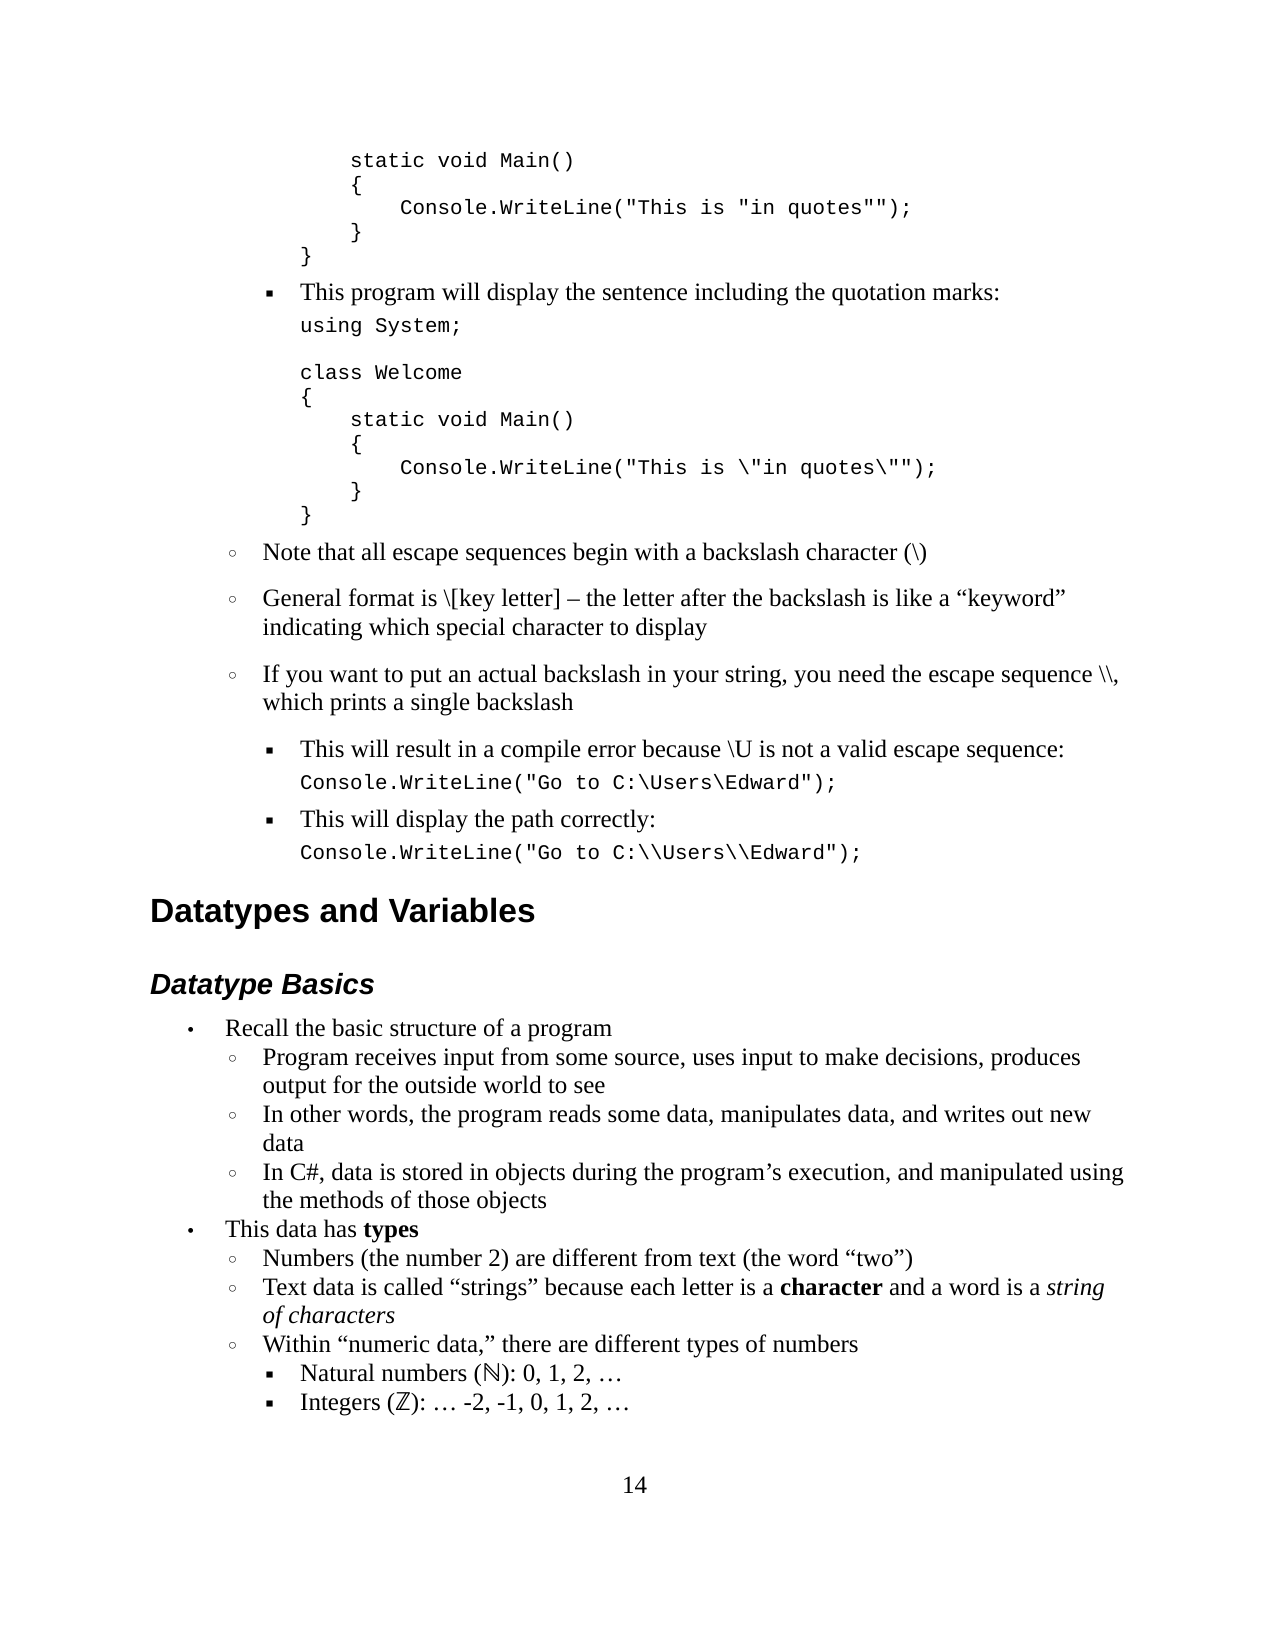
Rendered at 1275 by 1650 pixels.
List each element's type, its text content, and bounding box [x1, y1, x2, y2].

list class Welcome [262, 362, 1125, 386]
list Numbers (the number 2) are different from text (the word “two”) [225, 1243, 1125, 1272]
list Text data is called “strings” because each letter is a character and a word is a string of characters [225, 1272, 1125, 1329]
list { [262, 174, 1125, 197]
list If you want to put an actual backslash in your string, you need the escape sequence \\, which prints a single backslash [225, 659, 1125, 716]
list In other words, the program reads some data, manipulates data, and writes out new data [225, 1099, 1125, 1157]
list Recall the basic structure of a program [187, 1013, 1125, 1042]
list using System; [262, 315, 1125, 338]
list static void Main() [262, 409, 1125, 433]
list Within “numeric data,” there are different types of numbers [225, 1329, 1125, 1358]
list Console.WriteLine("Go to C:\\Users\\Edward"); [262, 842, 1125, 866]
list This data has types [187, 1214, 1125, 1243]
list Console.WriteLine("Go to C:\Users\Edward"); [262, 772, 1125, 796]
list } [262, 480, 1125, 504]
list } [262, 504, 1125, 528]
list General format is \[key letter] – the letter after the backslash is like a “keyword” indicating which special character to display [225, 583, 1125, 641]
list { [262, 386, 1125, 409]
list In C#, data is stored in objects during the program’s execution, and manipulated using the methods of those objects [225, 1157, 1125, 1214]
list } [262, 244, 1125, 268]
list Integers (ℤ): … -2, -1, 0, 1, 2, … [262, 1387, 1125, 1416]
list } [262, 221, 1125, 244]
subtitle Datatype Basics [150, 967, 1125, 1001]
list Program receives input from some source, uses input to make decisions, produces output for the outside world to see [225, 1042, 1125, 1099]
list Console.WriteLine("This is \"in quotes\""); [262, 457, 1125, 480]
list Console.WriteLine("This is "in quotes""); [262, 197, 1125, 221]
list static void Main() [262, 150, 1125, 174]
list This will display the path correctly: [262, 804, 1125, 833]
list { [262, 433, 1125, 457]
subtitle Datatypes and Variables [150, 891, 1125, 929]
list This program will display the sentence including the quotation marks: [262, 277, 1125, 306]
list This will result in a compile error because \U is not a valid escape sequence: [262, 734, 1125, 763]
list Natural numbers (ℕ): 0, 1, 2, … [262, 1358, 1125, 1387]
list Note that all escape sequences begin with a backslash character (\) [225, 537, 1125, 565]
